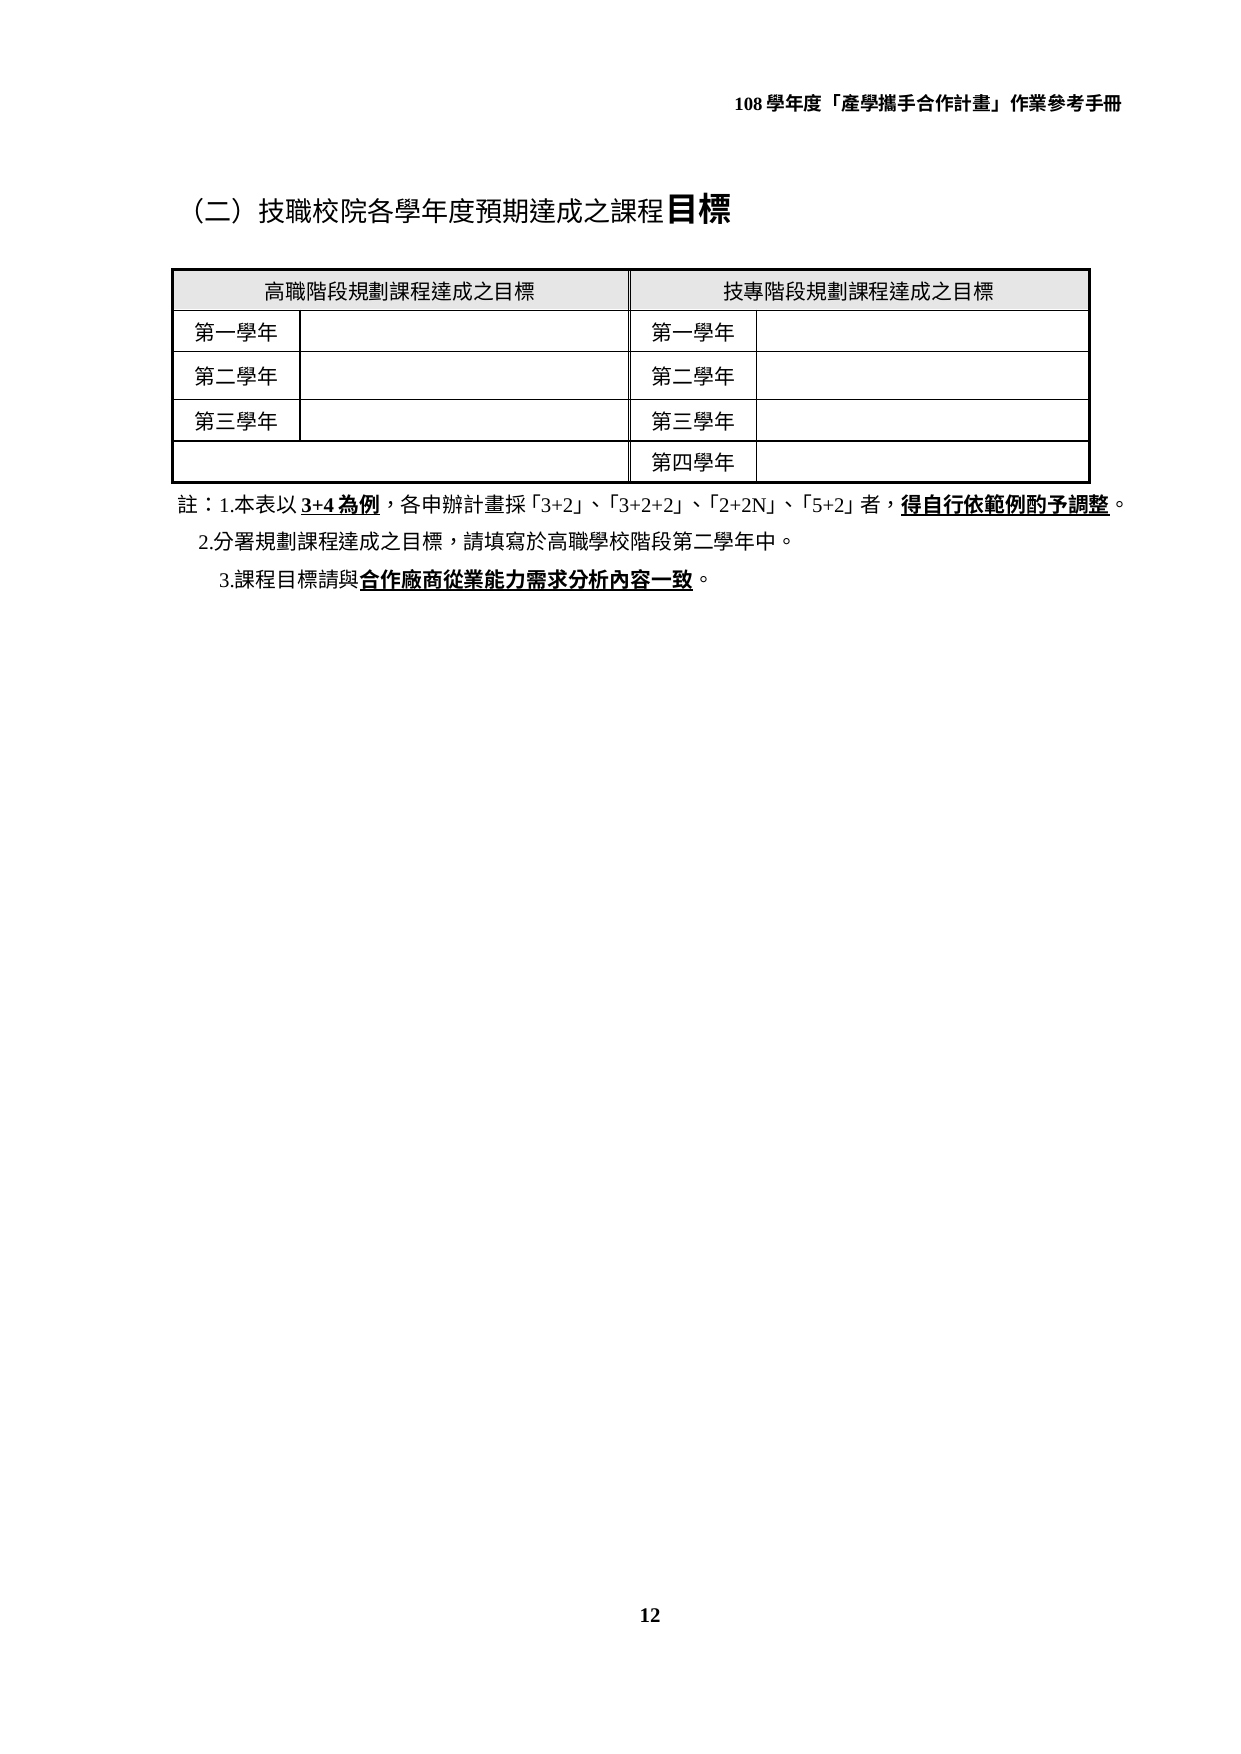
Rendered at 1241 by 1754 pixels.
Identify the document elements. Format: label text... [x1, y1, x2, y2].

table_cell 第三學年 [174, 400, 299, 440]
table_header 高職階段規劃課程達成之目標 [174, 271, 628, 309]
table_cell [757, 400, 1088, 440]
text （二）技職校院各學年度預期達成之課程目標 [177, 169, 1125, 244]
table_cell [301, 352, 628, 398]
table_cell [301, 400, 628, 440]
table_cell 第一學年 [631, 311, 756, 351]
table_cell [757, 311, 1088, 351]
table_cell [301, 311, 628, 351]
table_cell 第一學年 [174, 311, 299, 351]
table_cell 第四學年 [631, 442, 756, 481]
table_cell [757, 352, 1088, 398]
table_cell [757, 442, 1088, 481]
table_cell 第二學年 [174, 352, 299, 398]
text 註：1.本表以3+4為例，各申辦計畫採「3+2」、「3+2+2」、「2+2N」、「5+2」者，得自行依範例酌予調整。 2.分署規劃課程達成之目標，請填寫於高職學校階段第二學年中。 [177, 484, 1125, 559]
table_cell [174, 442, 628, 481]
table_cell 第三學年 [631, 400, 756, 440]
table_cell 第二學年 [631, 352, 756, 398]
table_header 技專階段規劃課程達成之目標 [631, 271, 1088, 309]
text 3.課程目標請與合作廠商從業能力需求分析內容一致。 [177, 559, 1125, 597]
